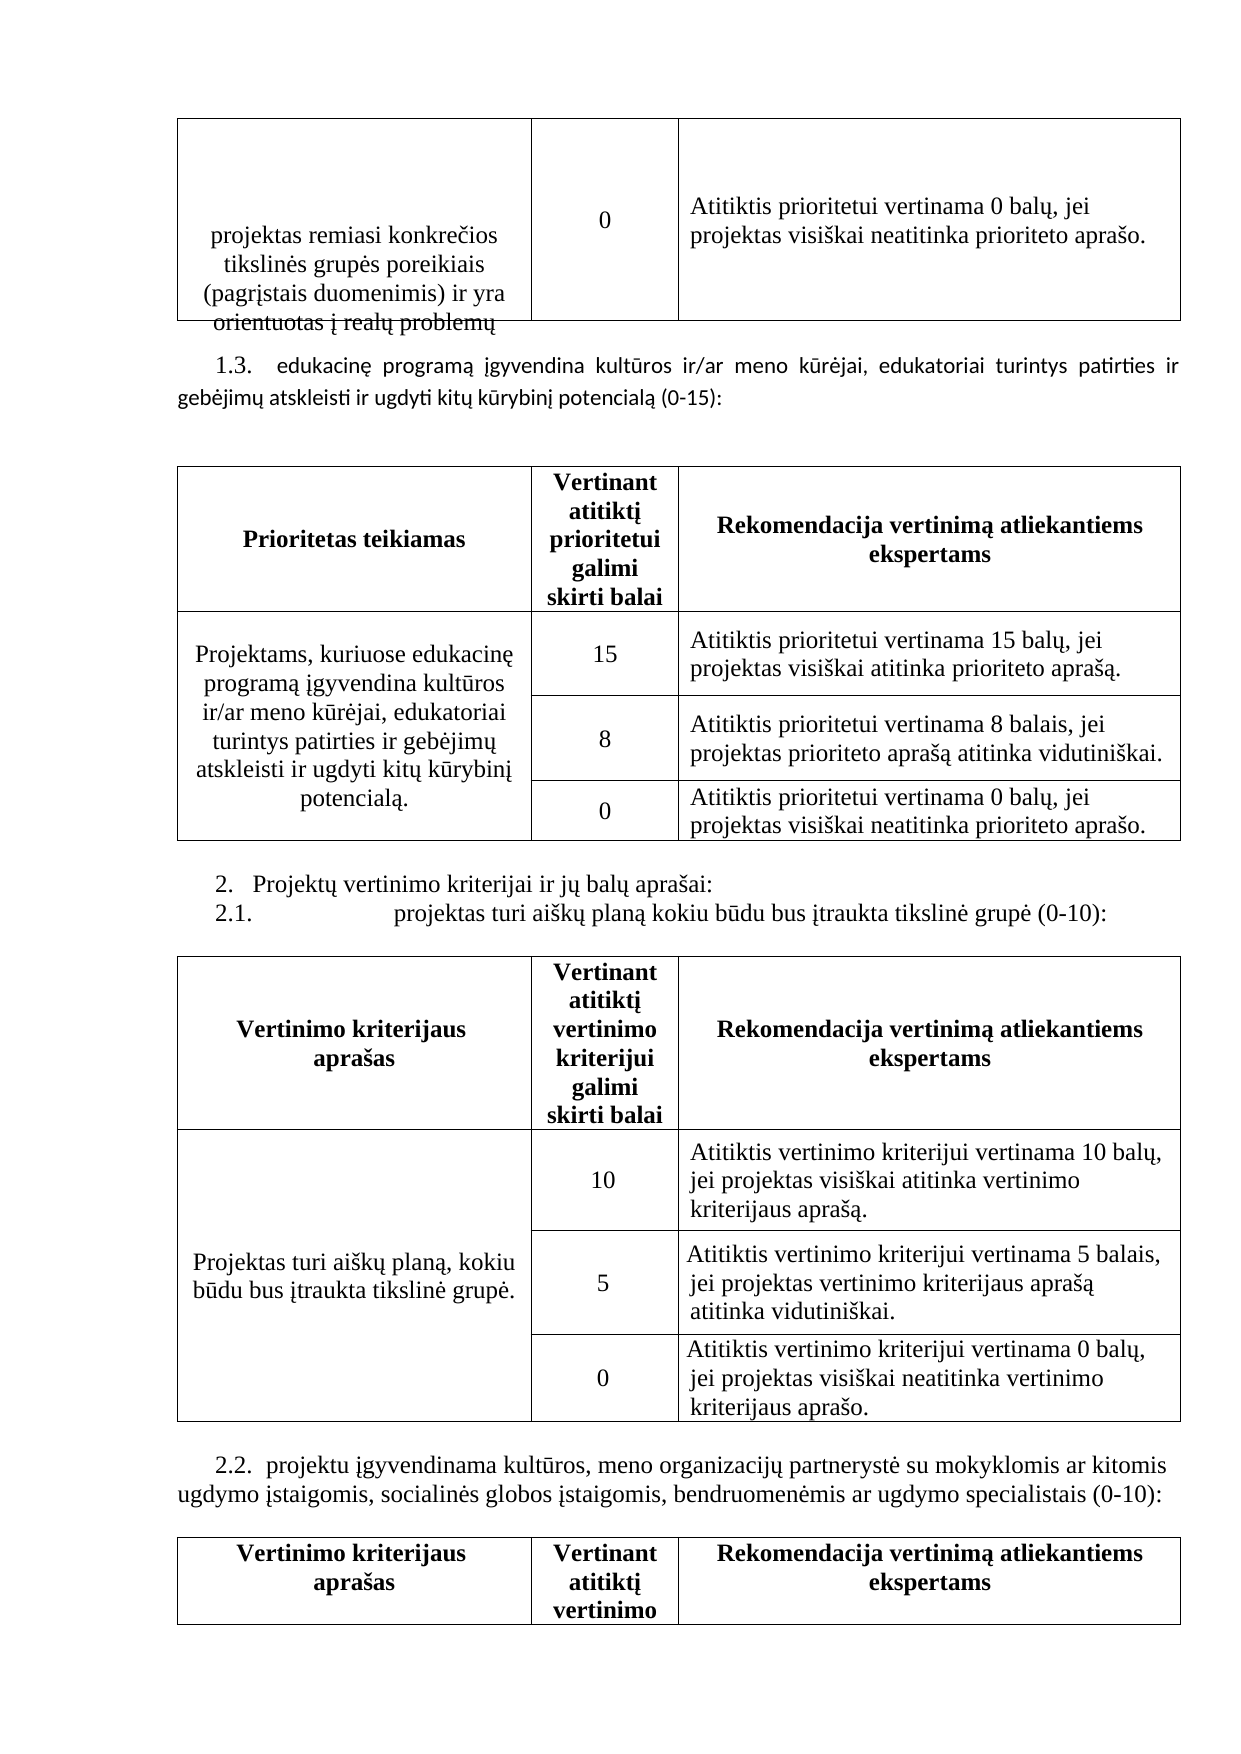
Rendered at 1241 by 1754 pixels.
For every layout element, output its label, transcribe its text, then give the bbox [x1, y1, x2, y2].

table_cell 10 [532, 1130, 678, 1229]
table_cell 0 [532, 781, 678, 840]
table_cell 8 [532, 696, 678, 780]
table_header Vertinimo kriterijaus aprašas [178, 957, 531, 1129]
table_cell 0 [532, 119, 678, 320]
table_cell Atitiktis prioritetui vertinama 8 balais, jei projektas prioriteto aprašą atitinka vidutiniškai. [679, 696, 1180, 780]
table_cell Projektas turi aiškų planą, kokiu būdu bus įtraukta tikslinė grupė. [178, 1130, 531, 1421]
table_cell Atitiktis vertinimo kriterijui vertinama 10 balų, jei projektas visiškai atitinka vertinimo kriterijaus aprašą. [679, 1130, 1180, 1229]
table_header Prioritetas teikiamas [178, 467, 531, 611]
table_cell 0 [532, 1335, 678, 1421]
table_header Vertinant atitiktį vertinimo [532, 1538, 678, 1624]
text 1.3. edukacinę programą įgyvendina kultūros ir/ar meno kūrėjai, edukatoriai turintys patirties ir gebėjimų atskleisti ir ugdyti kitų kūrybinį potencialą (0-15): [177, 350, 1181, 411]
table_cell Atitiktis prioritetui vertinama 0 balų, jei projektas visiškai neatitinka prioriteto aprašo. [679, 781, 1180, 840]
text 2.2. projektu įgyvendinama kultūros, meno organizacijų partnerystė su mokyklomis ar kitomis ugdymo įstaigomis, socialinės globos įstaigomis, bendruomenėmis ar ugdymo specialistais (0-10): [177, 1451, 1181, 1508]
table_cell Projektams, kurių veiklos yra tęstinės, orientuotos į pamatuojamą poveikį konkrečiai tikslinei grupei, edukacinei programai būdingas tikslingas, reflektyvus, interaktyvus, visus įtraukiantis kūrybos procesas, projektas remiasi konkrečios tikslinės grupės poreikiais (pagrįstais duomenimis) ir yra orientuotas į realų problemų sprendimą. [178, 119, 531, 320]
table_cell Projektams, kuriuose edukacinę programą įgyvendina kultūros ir/ar meno kūrėjai, edukatoriai turintys patirties ir gebėjimų atskleisti ir ugdyti kitų kūrybinį potencialą. [178, 612, 531, 840]
table_cell Atitiktis prioritetui vertinama 15 balų, jei projektas visiškai atitinka prioriteto aprašą. [679, 612, 1180, 695]
table_cell Atitiktis prioritetui vertinama 0 balų, jei projektas visiškai neatitinka prioriteto aprašo. [679, 119, 1180, 320]
table_header Vertinimo kriterijaus aprašas [178, 1538, 531, 1624]
table_cell Atitiktis vertinimo kriterijui vertinama 5 balais, jei projektas vertinimo kriterijaus aprašą atitinka vidutiniškai. [679, 1231, 1180, 1333]
table_header Rekomendacija vertinimą atliekantiems ekspertams [679, 467, 1180, 611]
table_header Vertinant atitiktį vertinimo kriterijui galimi skirti balai [532, 957, 678, 1129]
table_header Rekomendacija vertinimą atliekantiems ekspertams [679, 957, 1180, 1129]
table_cell Atitiktis vertinimo kriterijui vertinama 0 balų, jei projektas visiškai neatitinka vertinimo kriterijaus aprašo. [679, 1335, 1180, 1421]
text 2.1. projektas turi aiškų planą kokiu būdu bus įtraukta tikslinė grupė (0-10): [215, 898, 1181, 927]
text 2. Projektų vertinimo kriterijai ir jų balų aprašai: [215, 869, 1181, 898]
table_cell 15 [532, 612, 678, 695]
table_header Rekomendacija vertinimą atliekantiems ekspertams [679, 1538, 1180, 1624]
table_cell 5 [532, 1231, 678, 1333]
table_header Vertinant atitiktį prioritetui galimi skirti balai [532, 467, 678, 611]
